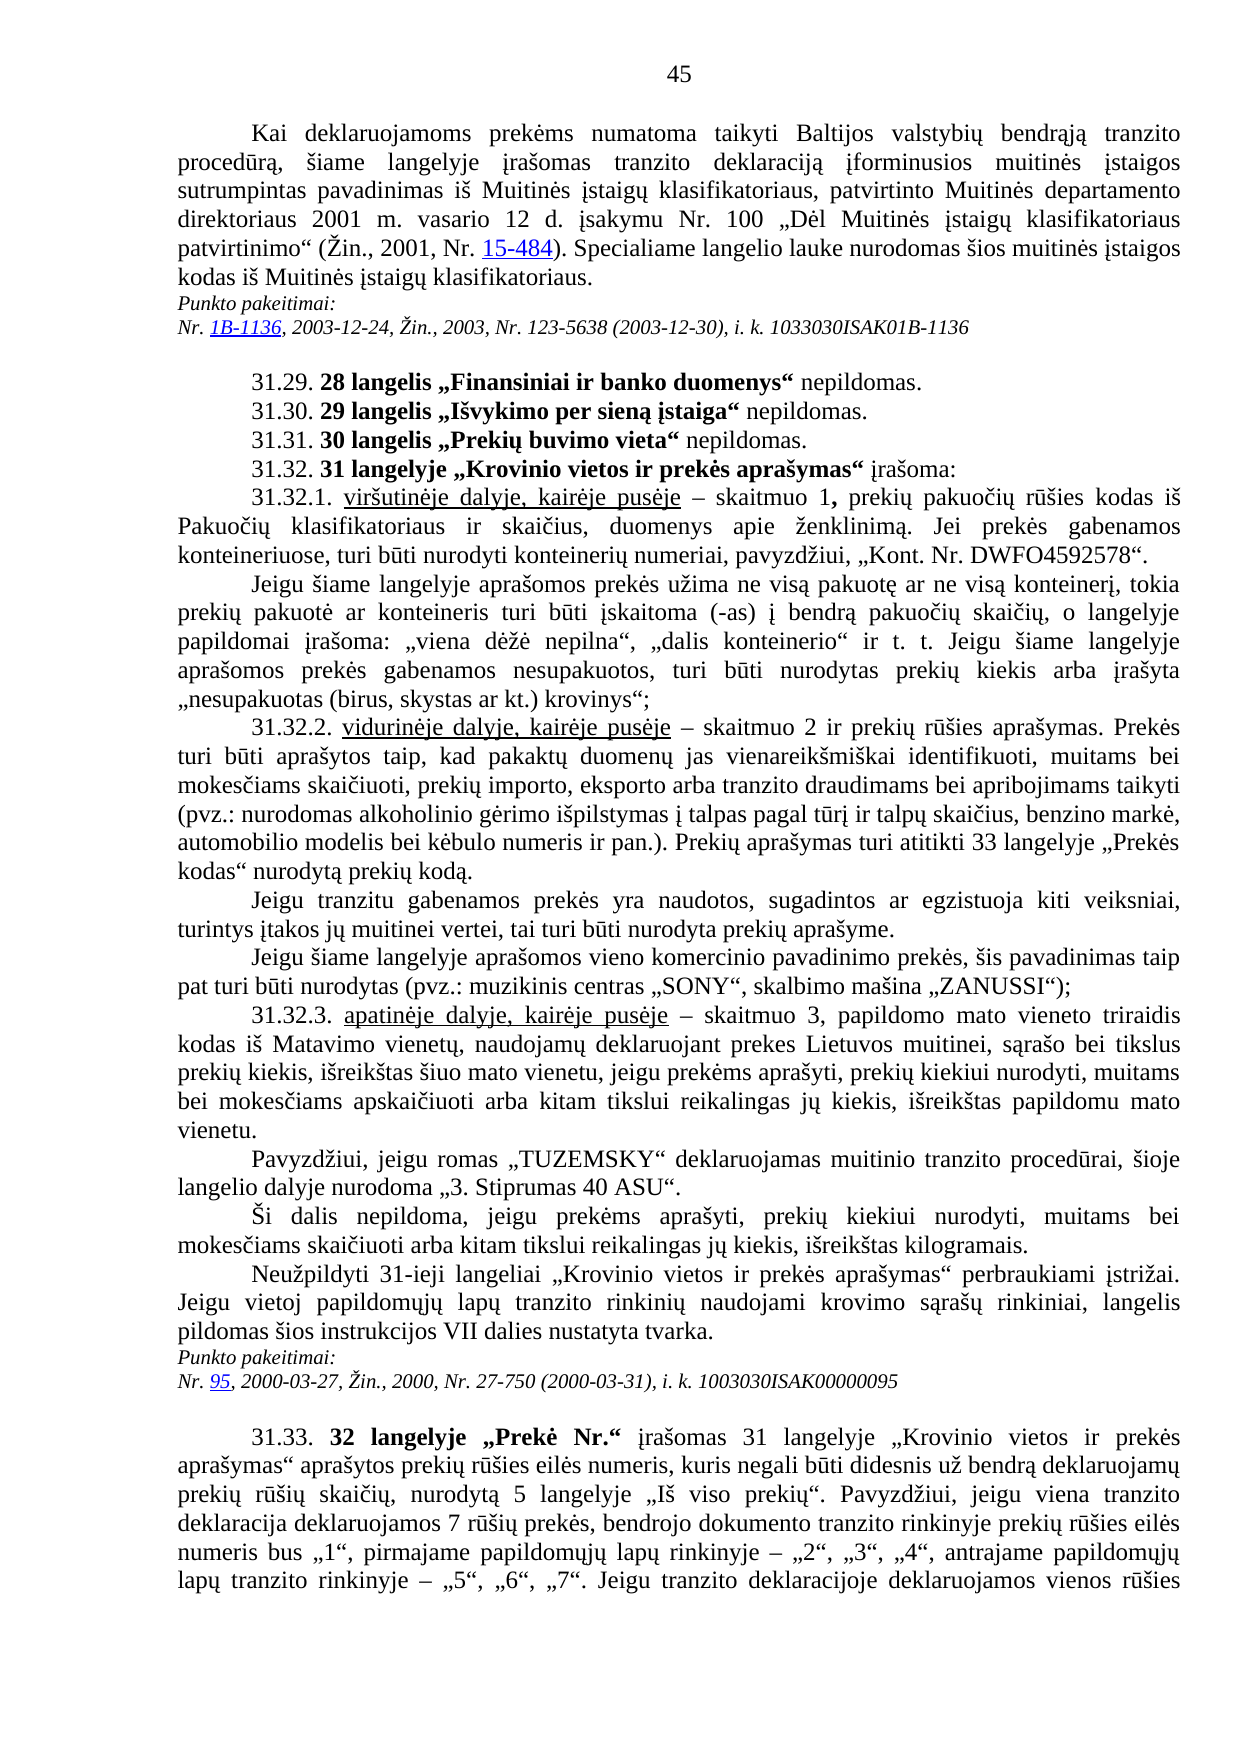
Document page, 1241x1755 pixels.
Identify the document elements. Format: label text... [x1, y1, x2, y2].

text Kai deklaruojamoms prekėms numatoma taikyti Baltijos valstybių bendrąją tranzito procedūrą, šiame langelyje įrašomas tranzito deklaraciją įforminusios muitinės įstaigos sutrumpintas pavadinimas iš Muitinės įstaigų klasifikatoriaus, patvirtinto Muitinės departamento direktoriaus 2001 m. vasario 12 d. įsakymu Nr. 100 „Dėl Muitinės įstaigų klasifikatoriaus patvirtinimo“ (Žin., 2001, Nr. 15-484). Specialiame langelio lauke nurodomas šios muitinės įstaigos kodas iš Muitinės įstaigų klasifikatoriaus. [177, 118, 1181, 291]
text 31.31. 30 langelis „Prekių buvimo vieta“ nepildomas. [177, 425, 1181, 454]
text Neužpildyti 31-ieji langeliai „Krovinio vietos ir prekės aprašymas“ perbraukiami įstrižai. Jeigu vietoj papildomųjų lapų tranzito rinkinių naudojami krovimo sąrašų rinkiniai, langelis pildomas šios instrukcijos VII dalies nustatyta tvarka. [177, 1259, 1181, 1345]
text Jeigu šiame langelyje aprašomos vieno komercinio pavadinimo prekės, šis pavadinimas taip pat turi būti nurodytas (pvz.: muzikinis centras „SONY“, skalbimo mašina „ZANUSSI“); [177, 942, 1181, 1000]
text Pavyzdžiui, jeigu romas „TUZEMSKY“ deklaruojamas muitinio tranzito procedūrai, šioje langelio dalyje nurodoma „3. Stiprumas 40 ASU“. [177, 1144, 1181, 1201]
text 31.33. 32 langelyje „Prekė Nr.“ įrašomas 31 langelyje „Krovinio vietos ir prekės aprašymas“ aprašytos prekių rūšies eilės numeris, kuris negali būti didesnis už bendrą deklaruojamų prekių rūšių skaičių, nurodytą 5 langelyje „Iš viso prekių“. Pavyzdžiui, jeigu viena tranzito deklaracija deklaruojamos 7 rūšių prekės, bendrojo dokumento tranzito rinkinyje prekių rūšies eilės numeris bus „1“, pirmajame papildomųjų lapų rinkinyje – „2“, „3“, „4“, antrajame papildomųjų lapų tranzito rinkinyje – „5“, „6“, „7“. Jeigu tranzito deklaracijoje deklaruojamos vienos rūšies [177, 1422, 1181, 1594]
text 31.32.2. vidurinėje dalyje, kairėje pusėje – skaitmuo 2 ir prekių rūšies aprašymas. Prekės turi būti aprašytos taip, kad pakaktų duomenų jas vienareikšmiškai identifikuoti, muitams bei mokesčiams skaičiuoti, prekių importo, eksporto arba tranzito draudimams bei apribojimams taikyti (pvz.: nurodomas alkoholinio gėrimo išpilstymas į talpas pagal tūrį ir talpų skaičius, benzino markė, automobilio modelis bei kėbulo numeris ir pan.). Prekių aprašymas turi atitikti 33 langelyje „Prekės kodas“ nurodytą prekių kodą. [177, 712, 1181, 885]
text 31.32.3. apatinėje dalyje, kairėje pusėje – skaitmuo 3, papildomo mato vieneto triraidis kodas iš Matavimo vienetų, naudojamų deklaruojant prekes Lietuvos muitinei, sąrašo bei tikslus prekių kiekis, išreikštas šiuo mato vienetu, jeigu prekėms aprašyti, prekių kiekiui nurodyti, muitams bei mokesčiams apskaičiuoti arba kitam tikslui reikalingas jų kiekis, išreikštas papildomu mato vienetu. [177, 1000, 1181, 1144]
text Jeigu tranzitu gabenamos prekės yra naudotos, sugadintos ar egzistuoja kiti veiksniai, turintys įtakos jų muitinei vertei, tai turi būti nurodyta prekių aprašyme. [177, 885, 1181, 942]
text Nr. 1B-1136, 2003-12-24, Žin., 2003, Nr. 123-5638 (2003-12-30), i. k. 1033030ISAK01B-1136 [177, 315, 1181, 339]
text 31.32. 31 langelyje „Krovinio vietos ir prekės aprašymas“ įrašoma: [177, 454, 1181, 482]
text 31.32.1. viršutinėje dalyje, kairėje pusėje – skaitmuo 1, prekių pakuočių rūšies kodas iš Pakuočių klasifikatoriaus ir skaičius, duomenys apie ženklinimą. Jei prekės gabenamos konteineriuose, turi būti nurodyti konteinerių numeriai, pavyzdžiui, „Kont. Nr. DWFO4592578“. [177, 482, 1181, 569]
text Ši dalis nepildoma, jeigu prekėms aprašyti, prekių kiekiui nurodyti, muitams bei mokesčiams skaičiuoti arba kitam tikslui reikalingas jų kiekis, išreikštas kilogramais. [177, 1201, 1181, 1259]
text Punkto pakeitimai: [177, 291, 1181, 315]
text Punkto pakeitimai: [177, 1345, 1181, 1369]
text Jeigu šiame langelyje aprašomos prekės užima ne visą pakuotę ar ne visą konteinerį, tokia prekių pakuotė ar konteineris turi būti įskaitoma (-as) į bendrą pakuočių skaičių, o langelyje papildomai įrašoma: „viena dėžė nepilna“, „dalis konteinerio“ ir t. t. Jeigu šiame langelyje aprašomos prekės gabenamos nesupakuotos, turi būti nurodytas prekių kiekis arba įrašyta „nesupakuotas (birus, skystas ar kt.) krovinys“; [177, 569, 1181, 712]
text 31.29. 28 langelis „Finansiniai ir banko duomenys“ nepildomas. [177, 367, 1181, 396]
text 31.30. 29 langelis „Išvykimo per sieną įstaiga“ nepildomas. [177, 396, 1181, 425]
text Nr. 95, 2000-03-27, Žin., 2000, Nr. 27-750 (2000-03-31), i. k. 1003030ISAK00000095 [177, 1369, 1181, 1393]
